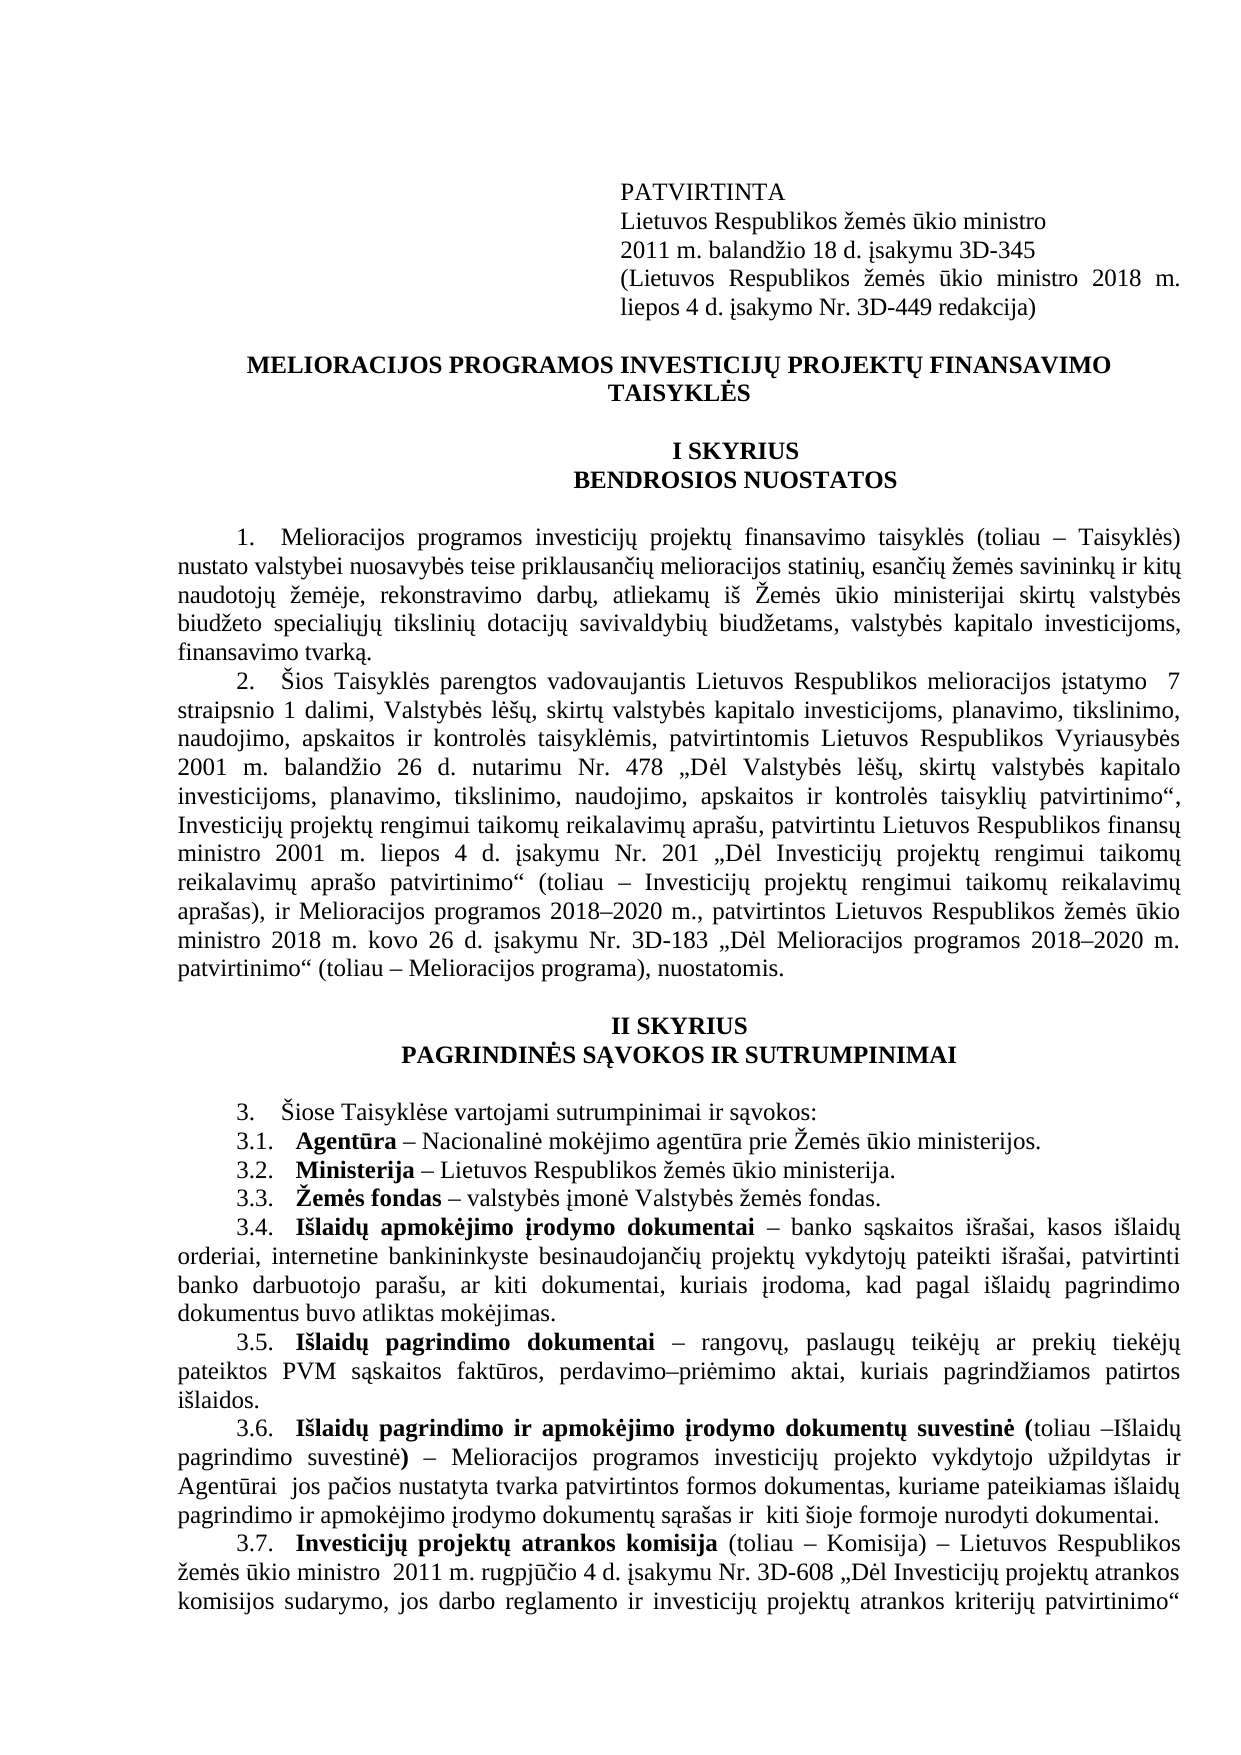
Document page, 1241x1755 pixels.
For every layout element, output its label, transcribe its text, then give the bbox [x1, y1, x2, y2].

text 3.2. Ministerija – Lietuvos Respublikos žemės ūkio ministerija. [177, 1155, 1181, 1183]
text 2011 m. balandžio 18 d. įsakymu 3D-345 [620, 235, 1181, 263]
text 3.7. Investicijų projektų atrankos komisija (toliau – Komisija) – Lietuvos Respublikos žemės ūkio ministro 2011 m. rugpjūčio 4 d. įsakymu Nr. 3D-608 „Dėl Investicijų projektų atrankos komisijos sudarymo, jos darbo reglamento ir investicijų projektų atrankos kriterijų patvirtinimo“ [177, 1528, 1181, 1615]
text BENDROSIOS NUOSTATOS [290, 465, 1181, 493]
text 3.5. Išlaidų pagrindimo dokumentai – rangovų, paslaugų teikėjų ar prekių tiekėjų pateiktos PVM sąskaitos faktūros, perdavimo–priėmimo aktai, kuriais pagrindžiamos patirtos išlaidos. [177, 1327, 1181, 1413]
text PATVIRTINTA [620, 177, 1181, 206]
text 3.4. Išlaidų apmokėjimo įrodymo dokumentai – banko sąskaitos išrašai, kasos išlaidų orderiai, internetine bankininkyste besinaudojančių projektų vykdytojų pateikti išrašai, patvirtinti banko darbuotojo parašu, ar kiti dokumentai, kuriais įrodoma, kad pagal išlaidų pagrindimo dokumentus buvo atliktas mokėjimas. [177, 1212, 1181, 1327]
text (Lietuvos Respublikos žemės ūkio ministro 2018 m. liepos 4 d. įsakymo Nr. 3D-449 redakcija) [620, 263, 1181, 321]
text MELIORACIJOS PROGRAMOS INVESTICIJŲ PROJEKTŲ FINANSAVIMO TAISYKLĖS [177, 350, 1181, 407]
text 2. Šios Taisyklės parengtos vadovaujantis Lietuvos Respublikos melioracijos įstatymo 7 straipsnio 1 dalimi, Valstybės lėšų, skirtų valstybės kapitalo investicijoms, planavimo, tikslinimo, naudojimo, apskaitos ir kontrolės taisyklėmis, patvirtintomis Lietuvos Respublikos Vyriausybės 2001 m. balandžio 26 d. nutarimu Nr. 478 „Dėl Valstybės lėšų, skirtų valstybės kapitalo investicijoms, planavimo, tikslinimo, naudojimo, apskaitos ir kontrolės taisyklių patvirtinimo“, Investicijų projektų rengimui taikomų reikalavimų aprašu, patvirtintu Lietuvos Respublikos finansų ministro 2001 m. liepos 4 d. įsakymu Nr. 201 „Dėl Investicijų projektų rengimui taikomų reikalavimų aprašo patvirtinimo“ (toliau – Investicijų projektų rengimui taikomų reikalavimų aprašas), ir Melioracijos programos 2018–2020 m., patvirtintos Lietuvos Respublikos žemės ūkio ministro 2018 m. kovo 26 d. įsakymu Nr. 3D-183 „Dėl Melioracijos programos 2018–2020 m. patvirtinimo“ (toliau – Melioracijos programa), nuostatomis. [177, 666, 1181, 982]
text iI SKYRIUS [177, 1011, 1181, 1040]
text 3. Šiose Taisyklėse vartojami sutrumpinimai ir sąvokos: [177, 1097, 1181, 1126]
text 3.3. Žemės fondas – valstybės įmonė Valstybės žemės fondas. [177, 1183, 1181, 1212]
text 3.6. Išlaidų pagrindimo ir apmokėjimo įrodymo dokumentų suvestinė (toliau –Išlaidų pagrindimo suvestinė) – Melioracijos programos investicijų projekto vykdytojo užpildytas ir Agentūrai jos pačios nustatyta tvarka patvirtintos formos dokumentas, kuriame pateikiamas išlaidų pagrindimo ir apmokėjimo įrodymo dokumentų sąrašas ir kiti šioje formoje nurodyti dokumentai. [177, 1413, 1181, 1528]
text I SKYRIUS [290, 436, 1181, 465]
text PAGRINDINĖS SĄVOKOS IR SUTRUMPINIMAI [177, 1040, 1181, 1068]
text 1. Melioracijos programos investicijų projektų finansavimo taisyklės (toliau – Taisyklės) nustato valstybei nuosavybės teise priklausančių melioracijos statinių, esančių žemės savininkų ir kitų naudotojų žemėje, rekonstravimo darbų, atliekamų iš Žemės ūkio ministerijai skirtų valstybės biudžeto specialiųjų tikslinių dotacijų savivaldybių biudžetams, valstybės kapitalo investicijoms, finansavimo tvarką. [177, 522, 1181, 666]
text Lietuvos Respublikos žemės ūkio ministro [620, 206, 1181, 235]
text 3.1. Agentūra – Nacionalinė mokėjimo agentūra prie Žemės ūkio ministerijos. [177, 1126, 1181, 1155]
